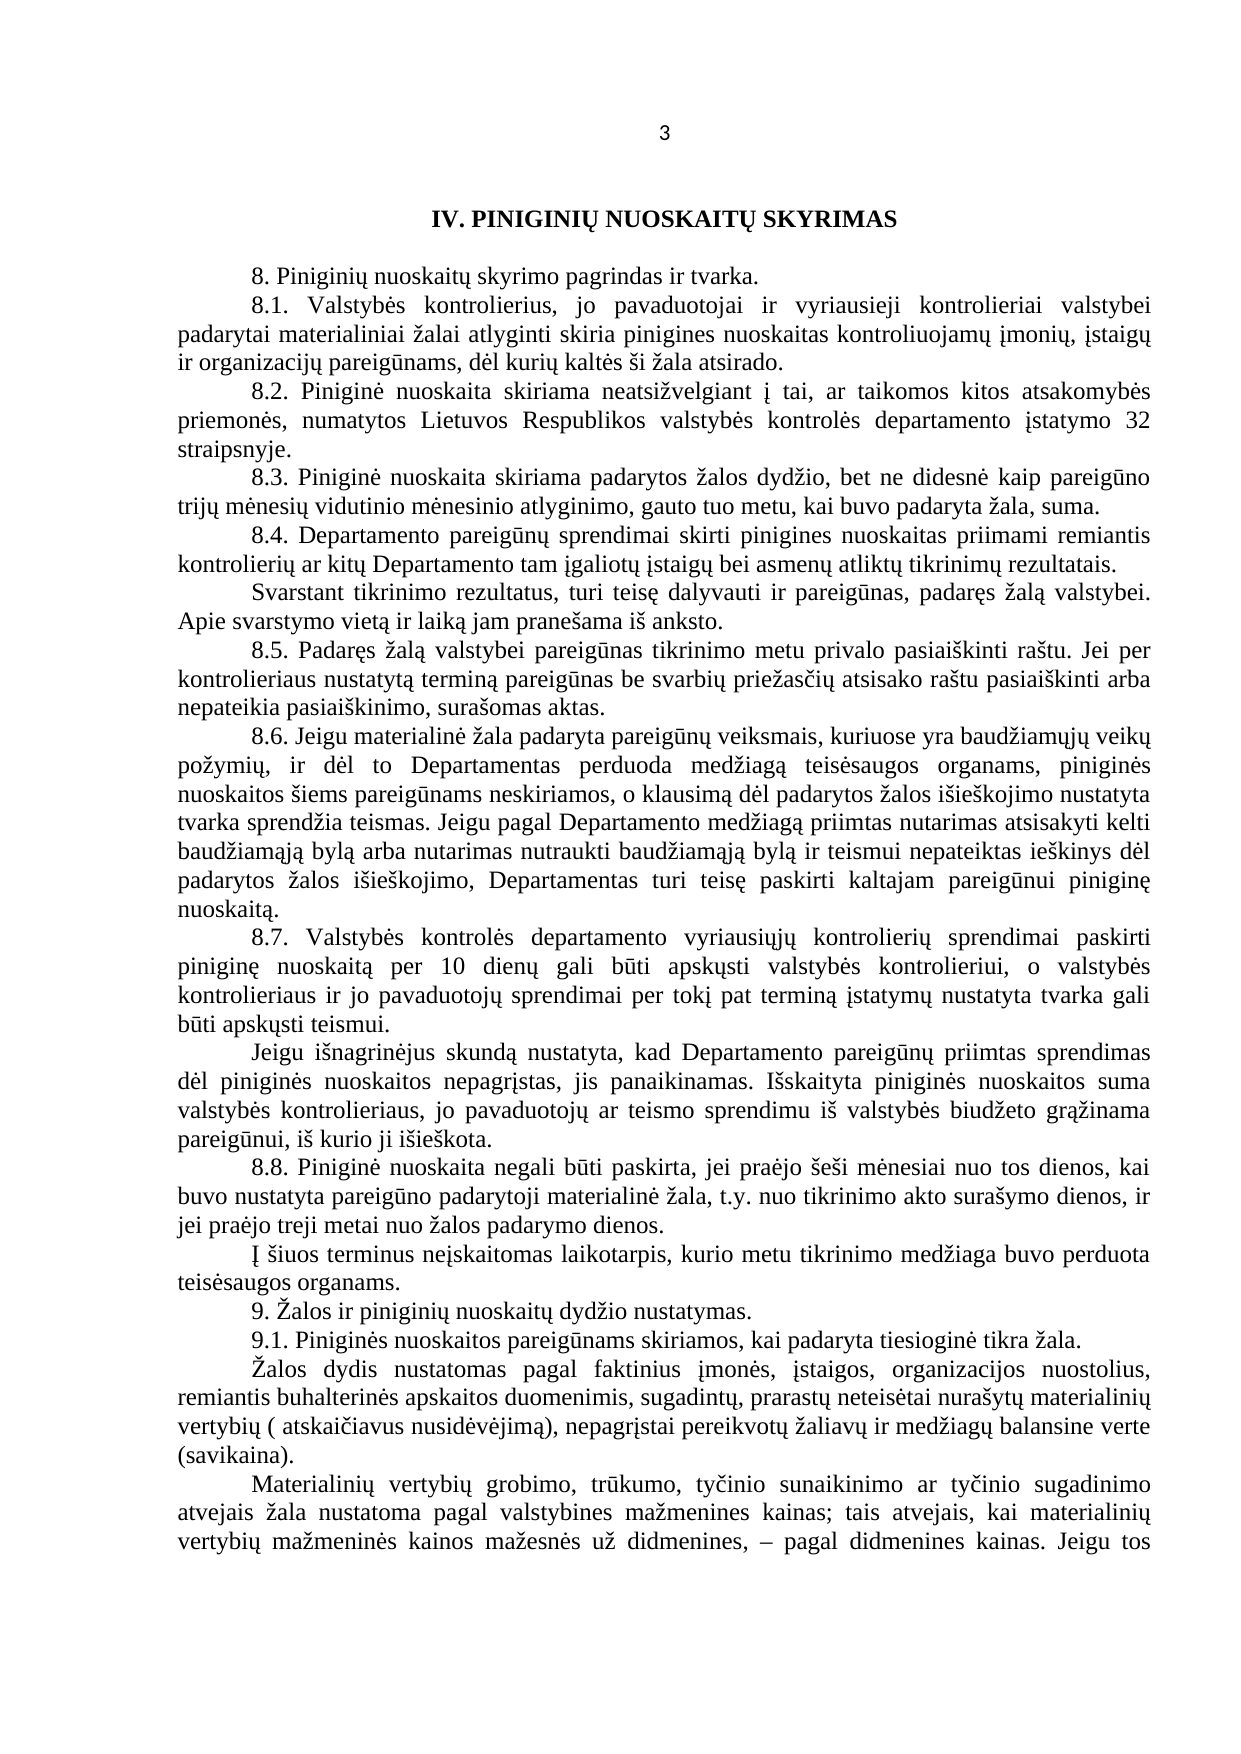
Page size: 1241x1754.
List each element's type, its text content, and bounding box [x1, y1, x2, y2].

text 8.7. Valstybės kontrolės departamento vyriausiųjų kontrolierių sprendimai paskirti piniginę nuoskaitą per 10 dienų gali būti apskųsti valstybės kontrolieriui, o valstybės kontrolieriaus ir jo pavaduotojų sprendimai per tokį pat terminą įstatymų nustatyta tvarka gali būti apskųsti teismui. [177, 922, 1152, 1037]
text IV. Piniginių nuoskaitų skyrimas [177, 204, 1152, 232]
text Į šiuos terminus neįskaitomas laikotarpis, kurio metu tikrinimo medžiaga buvo perduota teisėsaugos organams. [177, 1239, 1152, 1296]
text 8.5. Padaręs žalą valstybei pareigūnas tikrinimo metu privalo pasiaiškinti raštu. Jei per kontrolieriaus nustatytą terminą pareigūnas be svarbių priežasčių atsisako raštu pasiaiškinti arba nepateikia pasiaiškinimo, surašomas aktas. [177, 635, 1152, 721]
text 8.1. Valstybės kontrolierius, jo pavaduotojai ir vyriausieji kontrolieriai valstybei padarytai materialiniai žalai atlyginti skiria pinigines nuoskaitas kontroliuojamų įmonių, įstaigų ir organizacijų pareigūnams, dėl kurių kaltės ši žala atsirado. [177, 290, 1152, 376]
text 8.2. Piniginė nuoskaita skiriama neatsižvelgiant į tai, ar taikomos kitos atsakomybės priemonės, numatytos Lietuvos Respublikos valstybės kontrolės departamento įstatymo 32 straipsnyje. [177, 376, 1152, 462]
text Svarstant tikrinimo rezultatus, turi teisę dalyvauti ir pareigūnas, padaręs žalą valstybei. Apie svarstymo vietą ir laiką jam pranešama iš anksto. [177, 577, 1152, 635]
text 8.4. Departamento pareigūnų sprendimai skirti pinigines nuoskaitas priimami remiantis kontrolierių ar kitų Departamento tam įgaliotų įstaigų bei asmenų atliktų tikrinimų rezultatais. [177, 520, 1152, 577]
text Materialinių vertybių grobimo, trūkumo, tyčinio sunaikinimo ar tyčinio sugadinimo atvejais žala nustatoma pagal valstybines mažmenines kainas; tais atvejais, kai materialinių vertybių mažmeninės kainos mažesnės už didmenines, – pagal didmenines kainas. Jeigu tos [177, 1469, 1152, 1555]
text 8. Piniginių nuoskaitų skyrimo pagrindas ir tvarka. [177, 261, 1152, 290]
text Žalos dydis nustatomas pagal faktinius įmonės, įstaigos, organizacijos nuostolius, remiantis buhalterinės apskaitos duomenimis, sugadintų, prarastų neteisėtai nurašytų materialinių vertybių ( atskaičiavus nusidėvėjimą), nepagrįstai pereikvotų žaliavų ir medžiagų balansine verte (savikaina). [177, 1354, 1152, 1469]
text 8.3. Piniginė nuoskaita skiriama padarytos žalos dydžio, bet ne didesnė kaip pareigūno trijų mėnesių vidutinio mėnesinio atlyginimo, gauto tuo metu, kai buvo padaryta žala, suma. [177, 462, 1152, 520]
text 8.6. Jeigu materialinė žala padaryta pareigūnų veiksmais, kuriuose yra baudžiamųjų veikų požymių, ir dėl to Departamentas perduoda medžiagą teisėsaugos organams, piniginės nuoskaitos šiems pareigūnams neskiriamos, o klausimą dėl padarytos žalos išieškojimo nustatyta tvarka sprendžia teismas. Jeigu pagal Departamento medžiagą priimtas nutarimas atsisakyti kelti baudžiamąją bylą arba nutarimas nutraukti baudžiamąją bylą ir teismui nepateiktas ieškinys dėl padarytos žalos išieškojimo, Departamentas turi teisę paskirti kaltajam pareigūnui piniginę nuoskaitą. [177, 721, 1152, 922]
text 9.1. Piniginės nuoskaitos pareigūnams skiriamos, kai padaryta tiesioginė tikra žala. [177, 1325, 1152, 1354]
text Jeigu išnagrinėjus skundą nustatyta, kad Departamento pareigūnų priimtas sprendimas dėl piniginės nuoskaitos nepagrįstas, jis panaikinamas. Išskaityta piniginės nuoskaitos suma valstybės kontrolieriaus, jo pavaduotojų ar teismo sprendimu iš valstybės biudžeto grąžinama pareigūnui, iš kurio ji išieškota. [177, 1037, 1152, 1152]
text 9. Žalos ir piniginių nuoskaitų dydžio nustatymas. [177, 1296, 1152, 1325]
text 8.8. Piniginė nuoskaita negali būti paskirta, jei praėjo šeši mėnesiai nuo tos dienos, kai buvo nustatyta pareigūno padarytoji materialinė žala, t.y. nuo tikrinimo akto surašymo dienos, ir jei praėjo treji metai nuo žalos padarymo dienos. [177, 1152, 1152, 1239]
